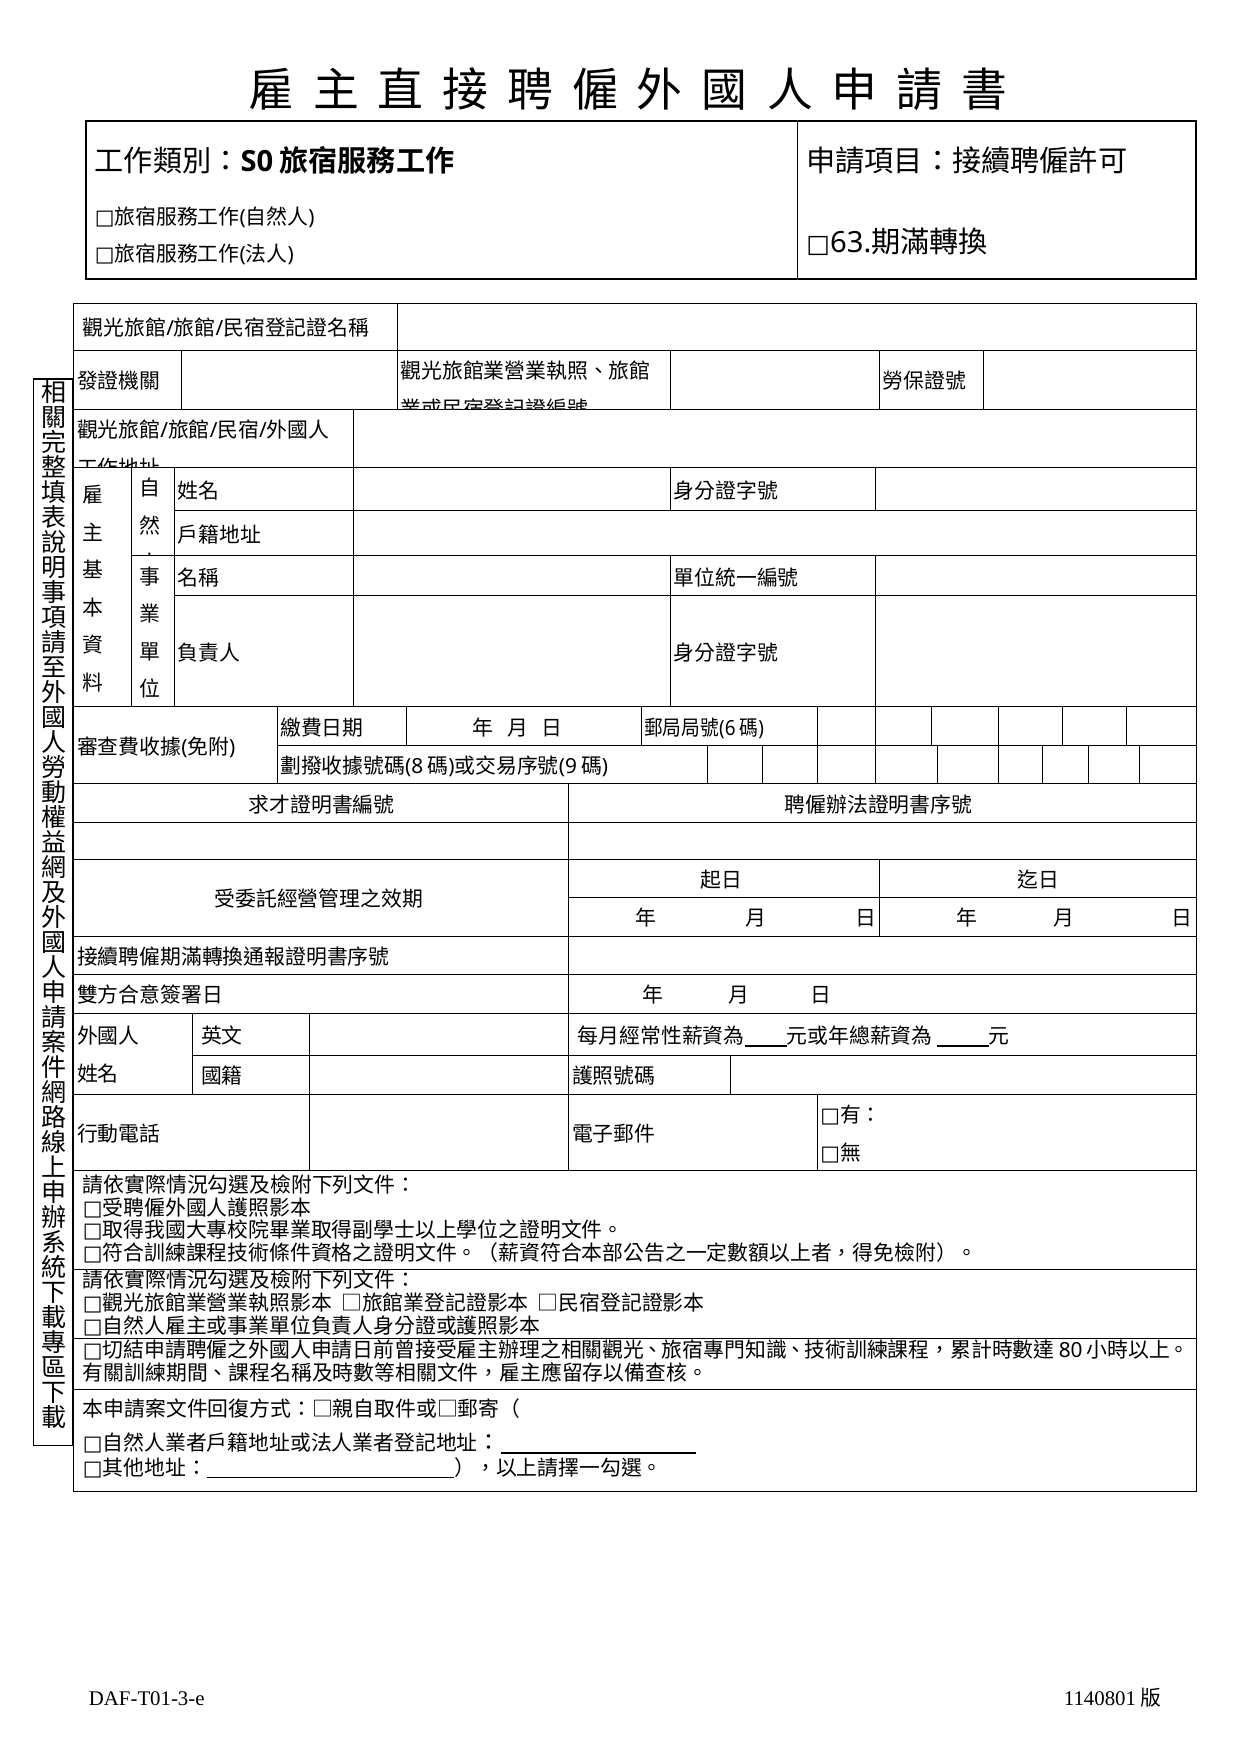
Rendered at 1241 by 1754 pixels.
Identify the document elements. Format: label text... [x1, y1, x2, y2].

table_cell 單位統一編號 [671, 556, 875, 595]
table_cell 發證機關 [74, 351, 181, 409]
table_cell [310, 1095, 568, 1170]
table_cell [818, 707, 875, 745]
table_cell □有： □無 [818, 1095, 1196, 1170]
table_cell [999, 707, 1062, 745]
table_cell 迄日 [880, 860, 1196, 897]
table_header 申請項目：接續聘僱許可 □63.期滿轉換 [798, 122, 1195, 278]
table_cell 行動電話 [74, 1095, 309, 1170]
table_cell 姓名 [175, 468, 353, 510]
table_cell 名稱 [175, 556, 353, 595]
table_cell [708, 746, 762, 783]
table_cell [876, 746, 937, 783]
table_cell [182, 351, 397, 409]
table_cell 自 然 人 [132, 468, 174, 555]
table_header 工作類別：S0旅宿服務工作 □旅宿服務工作(自然人) □旅宿服務工作(法人) [87, 122, 797, 278]
table_cell [671, 351, 879, 409]
table_cell 勞保證號 [880, 351, 983, 409]
table_cell 雙方合意簽署日 [74, 975, 568, 1013]
table_cell [569, 823, 1196, 858]
table_cell 起日 [569, 860, 879, 897]
table_cell 請依實際情況勾選及檢附下列文件： □受聘僱外國人護照影本 □取得我國大專校院畢業取得副學士以上學位之證明文件。 □符合訓練課程技術條件資格之證明文件。（薪資符合本部公告之一定數額以上者，得免檢附）。 [74, 1171, 1196, 1268]
table_cell [1127, 707, 1196, 745]
table_cell 年 月 日 [880, 898, 1196, 936]
table_cell [876, 556, 1196, 595]
table_cell □切結申請聘僱之外國人申請日前曾接受雇主辦理之相關觀光、旅宿專門知識、技術訓練課程，累計時數達80小時以上。有關訓練期間、課程名稱及時數等相關文件，雇主應留存以備查核。 [74, 1339, 1196, 1389]
table_cell [310, 1014, 568, 1055]
table_cell [932, 707, 998, 745]
table_cell 英文 [193, 1014, 309, 1055]
table_cell 劃撥收據號碼(8碼)或交易序號(9碼) [278, 746, 707, 783]
table_cell [569, 937, 1196, 974]
table_cell [876, 596, 1196, 706]
table_cell 身分證字號 [671, 596, 875, 706]
table_cell 本申請案文件回復方式：□親自取件或□郵寄（ □自然人業者戶籍地址或法人業者登記地址： □其他地址： ），以上請擇一勾選。 [74, 1390, 1196, 1491]
table_header [398, 304, 1196, 350]
table_cell [354, 410, 1196, 467]
table_cell 求才證明書編號 [74, 784, 568, 822]
table_cell 護照號碼 [569, 1056, 730, 1094]
table_cell [876, 468, 1196, 510]
table_cell 接續聘僱期滿轉換通報證明書序號 [74, 937, 568, 974]
table_cell [1063, 707, 1126, 745]
table_cell 身分證字號 [671, 468, 875, 510]
table_cell [938, 746, 998, 783]
table_cell 觀光旅館業營業執照、旅館業或民宿登記證編號 [398, 351, 670, 409]
table_cell 年 月 日 [569, 898, 879, 936]
table_cell [763, 746, 817, 783]
table_cell [354, 596, 670, 706]
table_cell [354, 468, 670, 510]
table_cell 事業單位 [132, 556, 174, 706]
table_cell 聘僱辦法證明書序號 [569, 784, 1196, 822]
table_cell 外國人 姓名 [74, 1014, 192, 1094]
table_cell [984, 351, 1196, 409]
table_cell 請依實際情況勾選及檢附下列文件： □觀光旅館業營業執照影本 □旅館業登記證影本 □民宿登記證影本 □自然人雇主或事業單位負責人身分證或護照影本 [74, 1270, 1196, 1338]
table_cell 審查費收據(免附) [74, 707, 277, 783]
table_cell 雇主基 本 資 料 [74, 468, 131, 706]
table_cell [310, 1056, 568, 1094]
table_cell [1089, 746, 1139, 783]
table_cell [354, 556, 670, 595]
text 相關完整填表說明事項請至外國人勞動權益網及外國人申請案件網路線上申辦系統下載專區下載 [35, 380, 72, 1445]
table_header 觀光旅館/旅館/民宿登記證名稱 [74, 304, 397, 350]
table_cell 繳費日期 [278, 707, 406, 745]
table_cell [1140, 746, 1196, 783]
subtitle 雇主直接聘僱外國人申請書 [248, 53, 1007, 119]
table_cell [876, 707, 931, 745]
table_cell [1043, 746, 1088, 783]
table_cell 年 月 日 [569, 975, 1196, 1013]
table_cell 觀光旅館/旅館/民宿/外國人工作地址 [74, 410, 353, 467]
table_cell 年 月 日 [407, 707, 641, 745]
table_cell [354, 511, 1196, 555]
table_cell 郵局局號(6碼) [642, 707, 817, 745]
table_cell 受委託經營管理之效期 [74, 860, 568, 936]
table_cell [818, 746, 875, 783]
table_cell [74, 823, 568, 858]
table_cell 戶籍地址 [175, 511, 353, 555]
table_cell 每月經常性薪資為 元或年總薪資為 元 [569, 1014, 1196, 1055]
table_cell 負責人 [175, 596, 353, 706]
table_cell 國籍 [193, 1056, 309, 1094]
table_cell 電子郵件 [569, 1095, 817, 1170]
table_cell [999, 746, 1042, 783]
table_cell [731, 1056, 1196, 1094]
